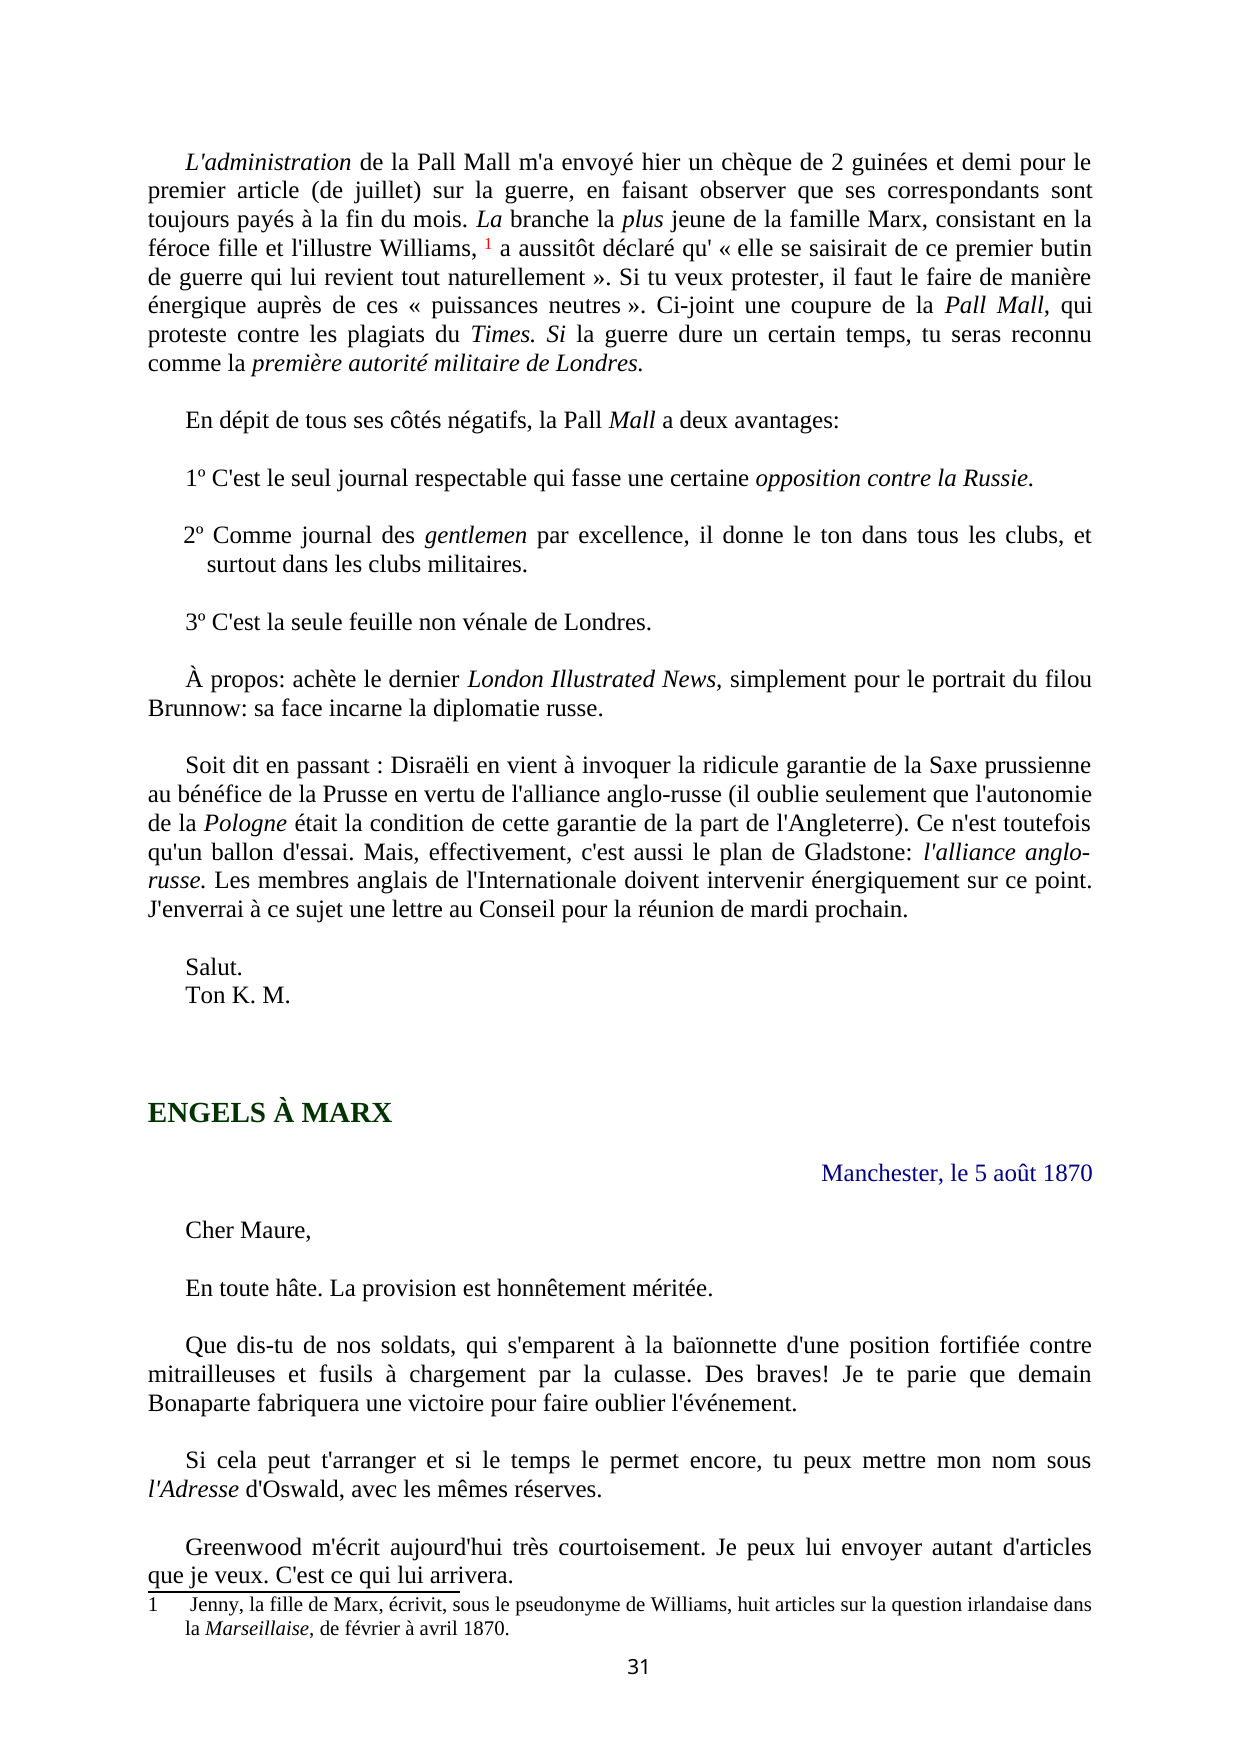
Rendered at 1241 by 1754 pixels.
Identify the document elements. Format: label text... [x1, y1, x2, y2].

text L'administration de la Pall Mall m'a envoyé hier un chèque de 2 guinées et demi pour le premier article (de juillet) sur la guerre, en faisant observer que ses corres­pondants sont toujours payés à la fin du mois. La branche la plus jeune de la famille Marx, consistant en la féroce fille et l'illustre Williams, a aussitôt déclaré qu' « elle se saisirait de ce premier butin de guerre qui lui revient tout naturellement ». Si tu veux protester, il faut le faire de manière énergique auprès de ces « puissances neu­tres ». Ci-joint une coupure de la Pall Mall, qui proteste contre les plagiats du Times. Si la guerre dure un certain temps, tu seras reconnu comme la première autorité militaire de Londres. [148, 147, 1093, 377]
text Manchester, le 5 août 1870 [148, 1158, 1093, 1187]
text 2º Comme journal des gentlemen par excellence, il donne le ton dans tous les clubs, et surtout dans les clubs militaires. [183, 521, 1093, 578]
text Si cela peut t'arranger et si le temps le permet encore, tu peux mettre mon nom sous l'Adresse d'Oswald, avec les mêmes réserves. [148, 1445, 1093, 1503]
text 1º C'est le seul journal respectable qui fasse une certaine opposition contre la Russie. [148, 463, 1093, 492]
text ENGELS À MARX [148, 1096, 1093, 1129]
text En dépit de tous ses côtés négatifs, la Pall Mall a deux avantages: [148, 406, 1093, 434]
text Greenwood m'écrit aujourd'hui très courtoisement. Je peux lui envoyer autant d'articles que je veux. C'est ce qui lui arrivera. [148, 1532, 1093, 1589]
text Cher Maure, [148, 1215, 1093, 1244]
text À propos: achète le dernier London Illustrated News, simplement pour le portrait du filou Brunnow: sa face incarne la diplomatie russe. [148, 664, 1093, 722]
text 3º C'est la seule feuille non vénale de Londres. [148, 607, 1093, 636]
text Soit dit en passant : Disraëli en vient à invoquer la ridicule garantie de la Saxe prussienne au bénéfice de la Prusse en vertu de l'alliance anglo-russe (il oublie seulement que l'autonomie de la Pologne était la condition de cette garantie de la part de l'Angleterre). Ce n'est toutefois qu'un ballon d'essai. Mais, effectivement, c'est aussi le plan de Gladstone: l'alliance anglo-russe. Les membres anglais de l'Interna­tio­nale doivent intervenir énergiquement sur ce point. J'enverrai à ce sujet une lettre au Conseil pour la réunion de mardi prochain. [148, 751, 1093, 923]
text Que dis-tu de nos soldats, qui s'emparent à la baïonnette d'une position fortifiée contre mitrailleuses et fusils à chargement par la culasse. Des braves! Je te parie que demain Bonaparte fabriquera une victoire pour faire oublier l'événement. [148, 1330, 1093, 1417]
text En toute hâte. La provision est honnêtement méritée. [148, 1273, 1093, 1302]
text Ton K. M. [148, 981, 1093, 1009]
text Jenny, la fille de Marx, écrivit, sous le pseudonyme de Williams, huit articles sur la question irlandaise dans la Marseillaise, de février à avril 1870. [148, 1592, 1093, 1640]
text Salut. [148, 952, 1093, 981]
